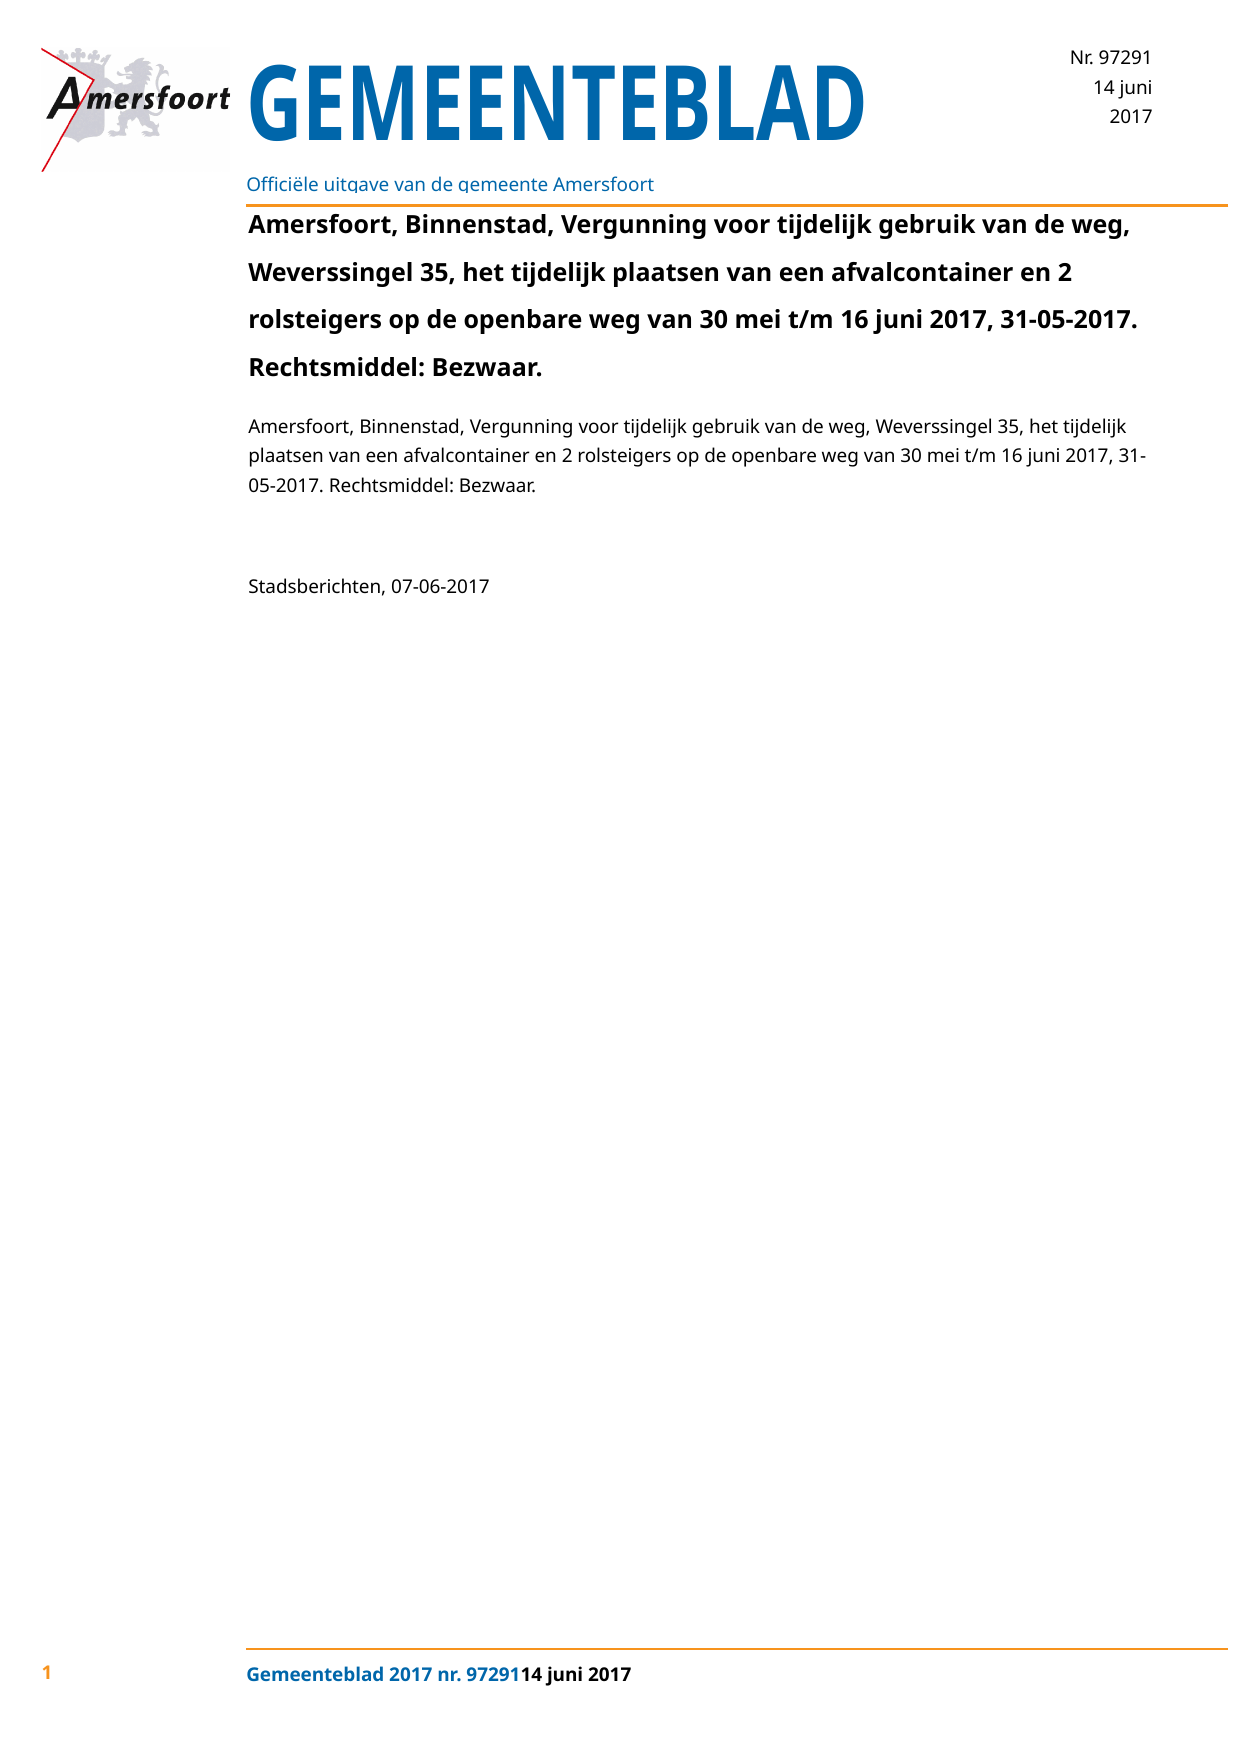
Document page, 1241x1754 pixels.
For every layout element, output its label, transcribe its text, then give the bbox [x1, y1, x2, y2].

text Stadsberichten, 07-06-2017 [248, 573, 1152, 599]
text Amersfoort, Binnenstad, Vergunning voor tijdelijk gebruik van de weg, Weverssingel 35, het tijdelijk plaatsen van een afvalcontainer en 2 rolsteigers op de openbare weg van 30 mei t/m 16 juni 2017, 31-05-2017. Rechtsmiddel: Bezwaar. [248, 413, 1152, 498]
picture [41, 47, 231, 172]
text Amersfoort, Binnenstad, Vergunning voor tijdelijk gebruik van de weg, Weverssingel 35, het tijdelijk plaatsen van een afvalcontainer en 2 rolsteigers op de openbare weg van 30 mei t/m 16 juni 2017, 31-05-2017. Rechtsmiddel: Bezwaar. [248, 207, 1152, 384]
